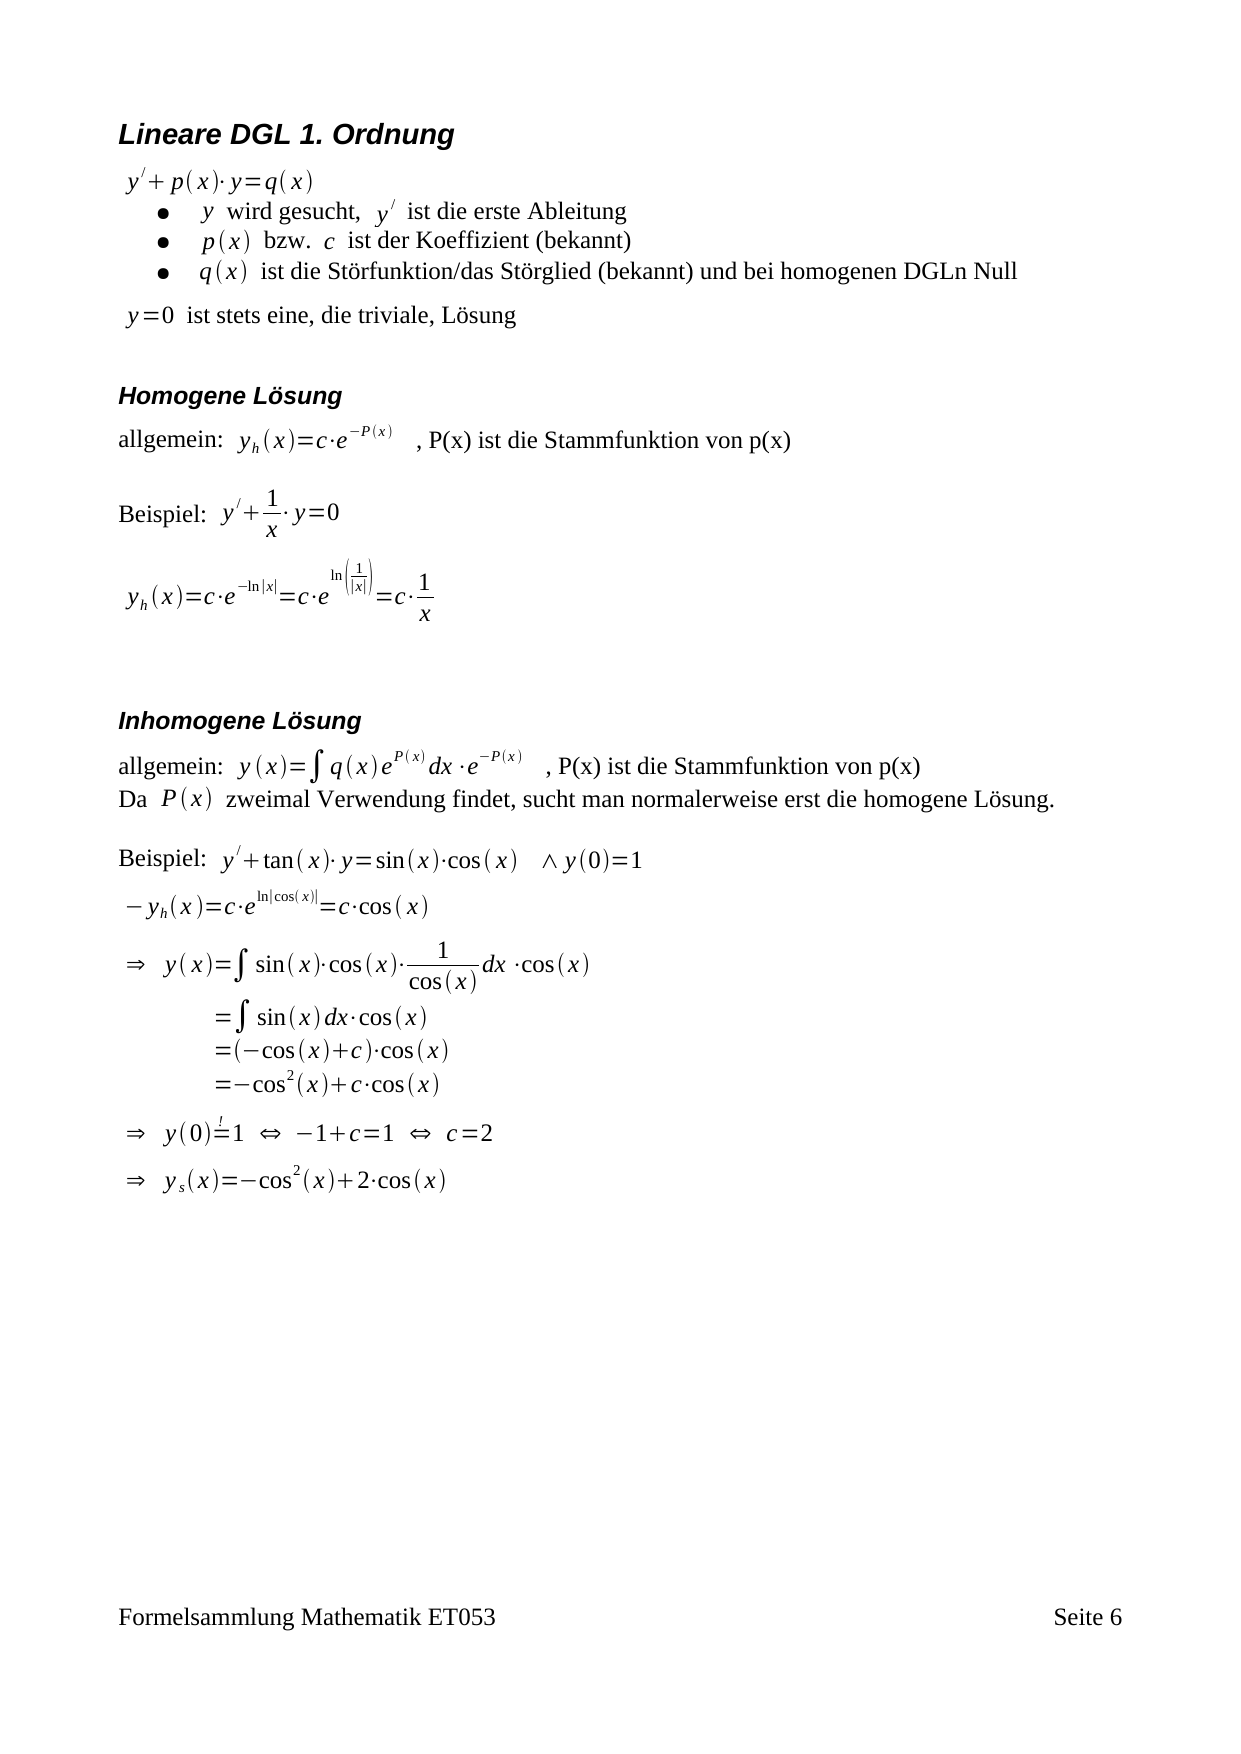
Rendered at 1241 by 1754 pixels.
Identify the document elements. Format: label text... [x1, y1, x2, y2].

subtitle Lineare DGL 1. Ordnung [118, 118, 1122, 151]
text allgemein: [118, 422, 1122, 457]
list wird gesucht, ist die erste Ableitung [156, 195, 1122, 227]
text ist stets eine, die triviale, Lösung [118, 301, 1122, 329]
subtitle Homogene Lösung [118, 382, 1122, 409]
list bzw. ist der Koeffizient (bekannt) [156, 227, 1122, 257]
list ist die Störfunktion/das Störglied (bekannt) und bei homogenen DGLn Null [156, 257, 1122, 288]
text Beispiel: [118, 841, 1122, 874]
text allgemein: [118, 747, 1122, 785]
text Da zweimal Verwendung findet, sucht man normalerweise erst die homogene Lösung. [118, 785, 1122, 814]
text Beispiel: [118, 485, 1122, 544]
subtitle Inhomogene Lösung [118, 707, 1122, 735]
